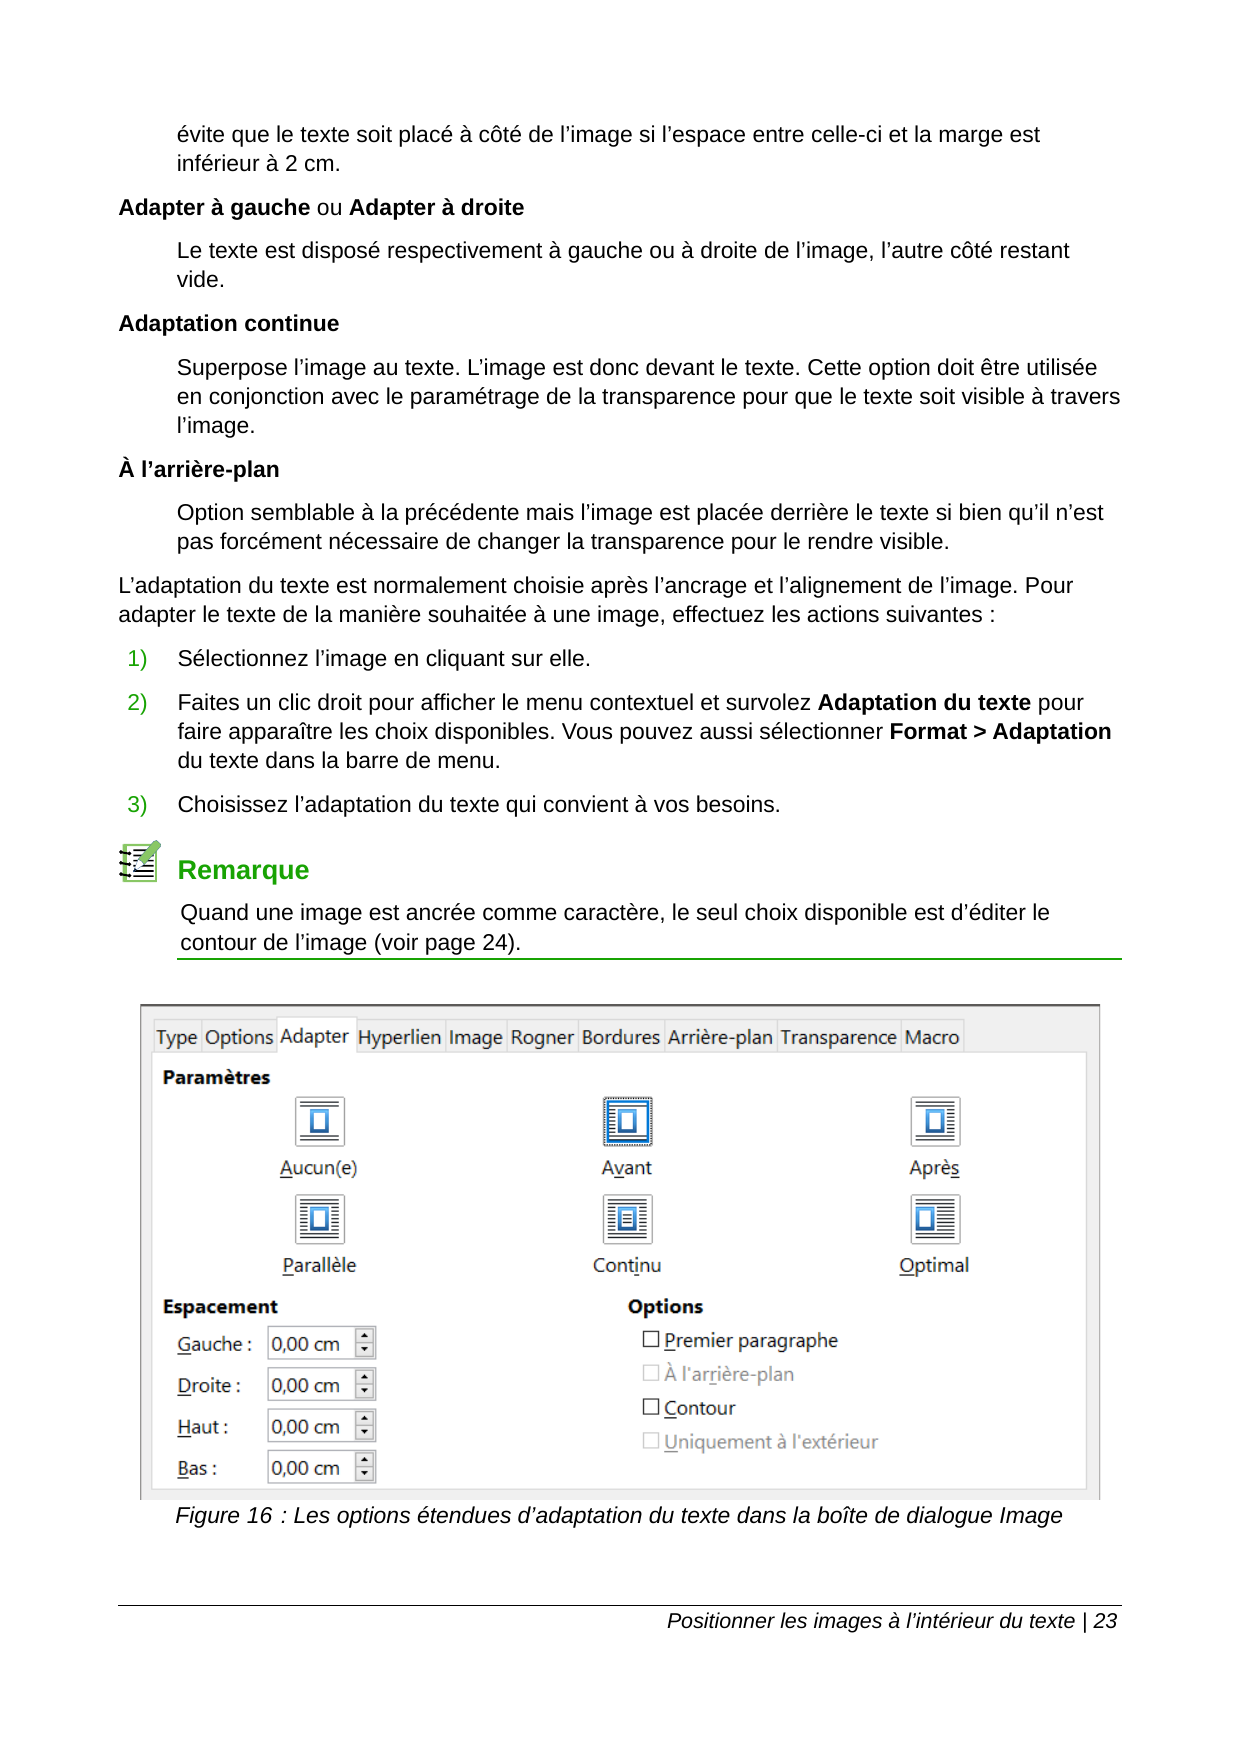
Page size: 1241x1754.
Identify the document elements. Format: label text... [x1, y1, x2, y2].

text Le texte est disposé respectivement à gauche ou à droite de l’image, l’autre côté restant vide. [177, 234, 1122, 292]
text Adapter à gauche ou Adapter à droite [118, 191, 1122, 220]
list Choisissez l’adaptation du texte qui convient à vos besoins. [148, 788, 1122, 817]
text Option semblable à la précédente mais l’image est placée derrière le texte si bien qu’il n’est pas forcément nécessaire de changer la transparence pour le rendre visible. [177, 496, 1122, 554]
text évite que le texte soit placé à côté de l’image si l’espace entre celle-ci et la marge est inférieur à 2 cm. [177, 118, 1122, 176]
list Faites un clic droit pour afficher le menu contextuel et survolez Adaptation du texte pour faire apparaître les choix disponibles. Vous pouvez aussi sélectionner Format > Adaptation du texte dans la barre de menu. [148, 686, 1122, 773]
text Figure 16 : Les options étendues d’adaptation du texte dans la boîte de dialogue Image [118, 1499, 1122, 1529]
list Remarque [118, 839, 1122, 886]
text Superpose l’image au texte. L’image est donc devant le texte. Cette option doit être utilisée en conjonction avec le paramétrage de la transparence pour que le texte soit visible à travers l’image. [177, 351, 1122, 438]
text L’adaptation du texte est normalement choisie après l’ancrage et l’alignement de l’image. Pour adapter le texte de la manière souhaitée à une image, effectuez les actions suivantes : [118, 569, 1122, 627]
text Adaptation continue [118, 307, 1122, 336]
text Quand une image est ancrée comme caractère, le seul choix disponible est d’éditer le contour de l’image (voir page 24). [177, 893, 1122, 958]
text À l’arrière-plan [118, 453, 1122, 482]
list Sélectionnez l’image en cliquant sur elle. [148, 642, 1122, 671]
picture [140, 1004, 1100, 1500]
